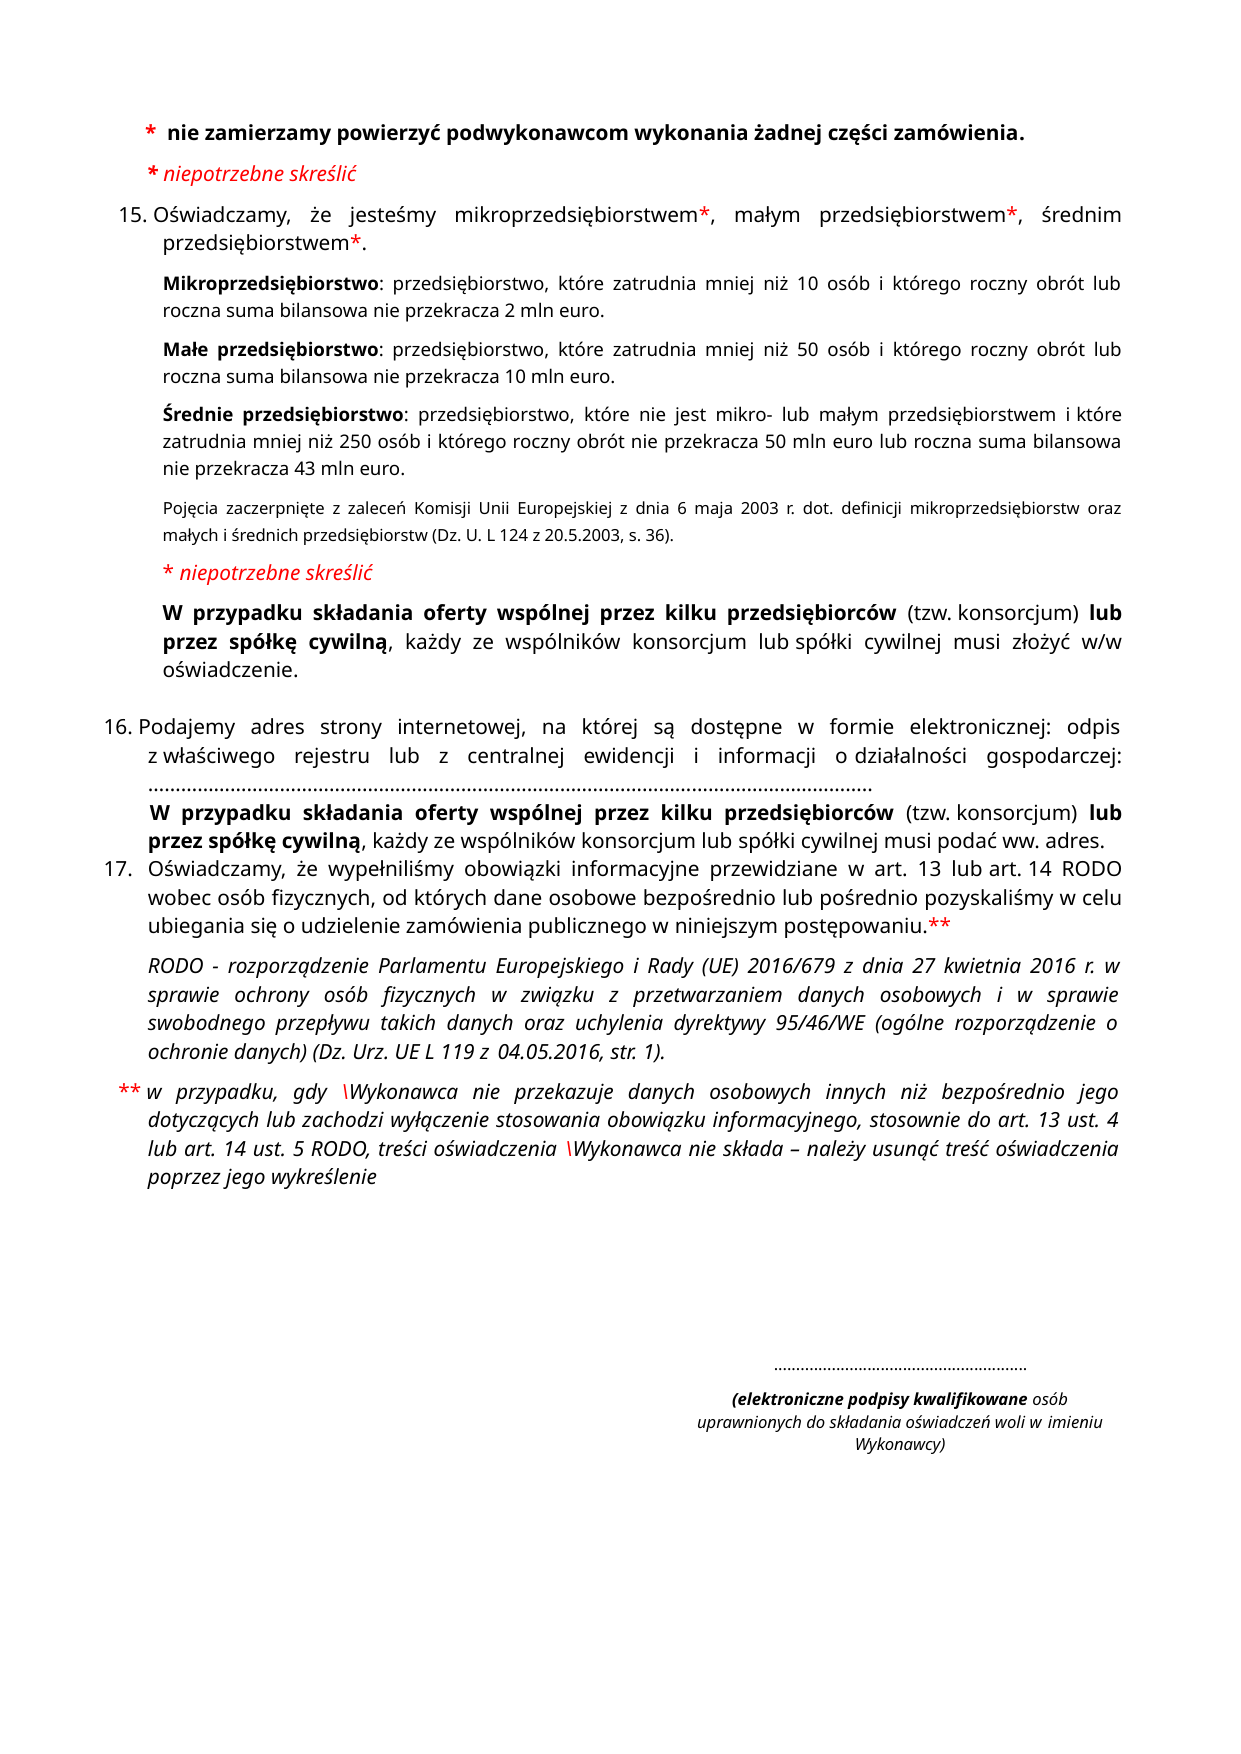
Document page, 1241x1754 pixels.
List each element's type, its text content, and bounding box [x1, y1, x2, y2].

text ** w przypadku, gdy \Wykonawca nie przekazuje danych osobowych innych niż bezpośrednio jego dotyczących lub zachodzi wyłączenie stosowania obowiązku informacyjnego, stosownie do art. 13 ust. 4 lub art. 14 ust. 5 RODO, treści oświadczenia \Wykonawca nie składa – należy usunąć treść oświadczenia poprzez jego wykreślenie [118, 1077, 1122, 1191]
text (elektroniczne podpisy kwalifikowane osób uprawnionych do składania oświadczeń woli w imieniu Wykonawcy) [679, 1388, 1122, 1456]
text 15. Oświadczamy, że jesteśmy mikroprzedsiębiorstwem*, małym przedsiębiorstwem*, średnim przedsiębiorstwem*. [118, 200, 1122, 257]
text W przypadku składania oferty wspólnej przez kilku przedsiębiorców (tzw. konsorcjum) lub przez spółkę cywilną, każdy ze wspólników konsorcjum lub spółki cywilnej musi złożyć w/w oświadczenie. [162, 598, 1122, 684]
text W przypadku składania oferty wspólnej przez kilku przedsiębiorców (tzw. konsorcjum) lub przez spółkę cywilną, każdy ze wspólników konsorcjum lub spółki cywilnej musi podać ww. adres. [148, 798, 1122, 854]
text * niepotrzebne skreślić [146, 159, 1122, 187]
text 16. Podajemy adres strony internetowej, na której są dostępne w formie elektronicznej: odpis z właściwego rejestru lub z centralnej ewidencji i informacji o działalności gospodarczej: …………………………………………………………………………………………….…………………….. [103, 712, 1122, 798]
text RODO - rozporządzenie Parlamentu Europejskiego i Rady (UE) 2016/679 z dnia 27 kwietnia 2016 r. w sprawie ochrony osób fizycznych w związku z przetwarzaniem danych osobowych i w sprawie swobodnego przepływu takich danych oraz uchylenia dyrektywy 95/46/WE (ogólne rozporządzenie o ochronie danych) (Dz. Urz. UE L 119 z 04.05.2016, str. 1). [118, 952, 1122, 1065]
text Średnie przedsiębiorstwo: przedsiębiorstwo, które nie jest mikro- lub małym przedsiębiorstwem i które zatrudnia mniej niż 250 osób i którego roczny obrót nie przekracza 50 mln euro lub roczna suma bilansowa nie przekracza 43 mln euro. [162, 400, 1122, 481]
text * niepotrzebne skreślić [162, 558, 1122, 587]
text * nie zamierzamy powierzyć podwykonawcom wykonania żadnej części zamówienia. [145, 118, 1122, 147]
text 17. Oświadczamy, że wypełniliśmy obowiązki informacyjne przewidziane w art. 13 lub art. 14 RODO wobec osób fizycznych, od których dane osobowe bezpośrednio lub pośrednio pozyskaliśmy w celu ubiegania się o udzielenie zamówienia publicznego w niniejszym postępowaniu.** [103, 854, 1122, 940]
text Pojęcia zaczerpnięte z zaleceń Komisji Unii Europejskiej z dnia 6 maja 2003 r. dot. definicji mikroprzedsiębiorstw oraz małych i średnich przedsiębiorstw (Dz. U. L 124 z 20.5.2003, s. 36). [162, 493, 1122, 547]
text Mikroprzedsiębiorstwo: przedsiębiorstwo, które zatrudnia mniej niż 10 osób i którego roczny obrót lub roczna suma bilansowa nie przekracza 2 mln euro. [162, 269, 1122, 323]
text Małe przedsiębiorstwo: przedsiębiorstwo, które zatrudnia mniej niż 50 osób i którego roczny obrót lub roczna suma bilansowa nie przekracza 10 mln euro. [162, 335, 1122, 389]
text ......................................................... [679, 1352, 1122, 1375]
